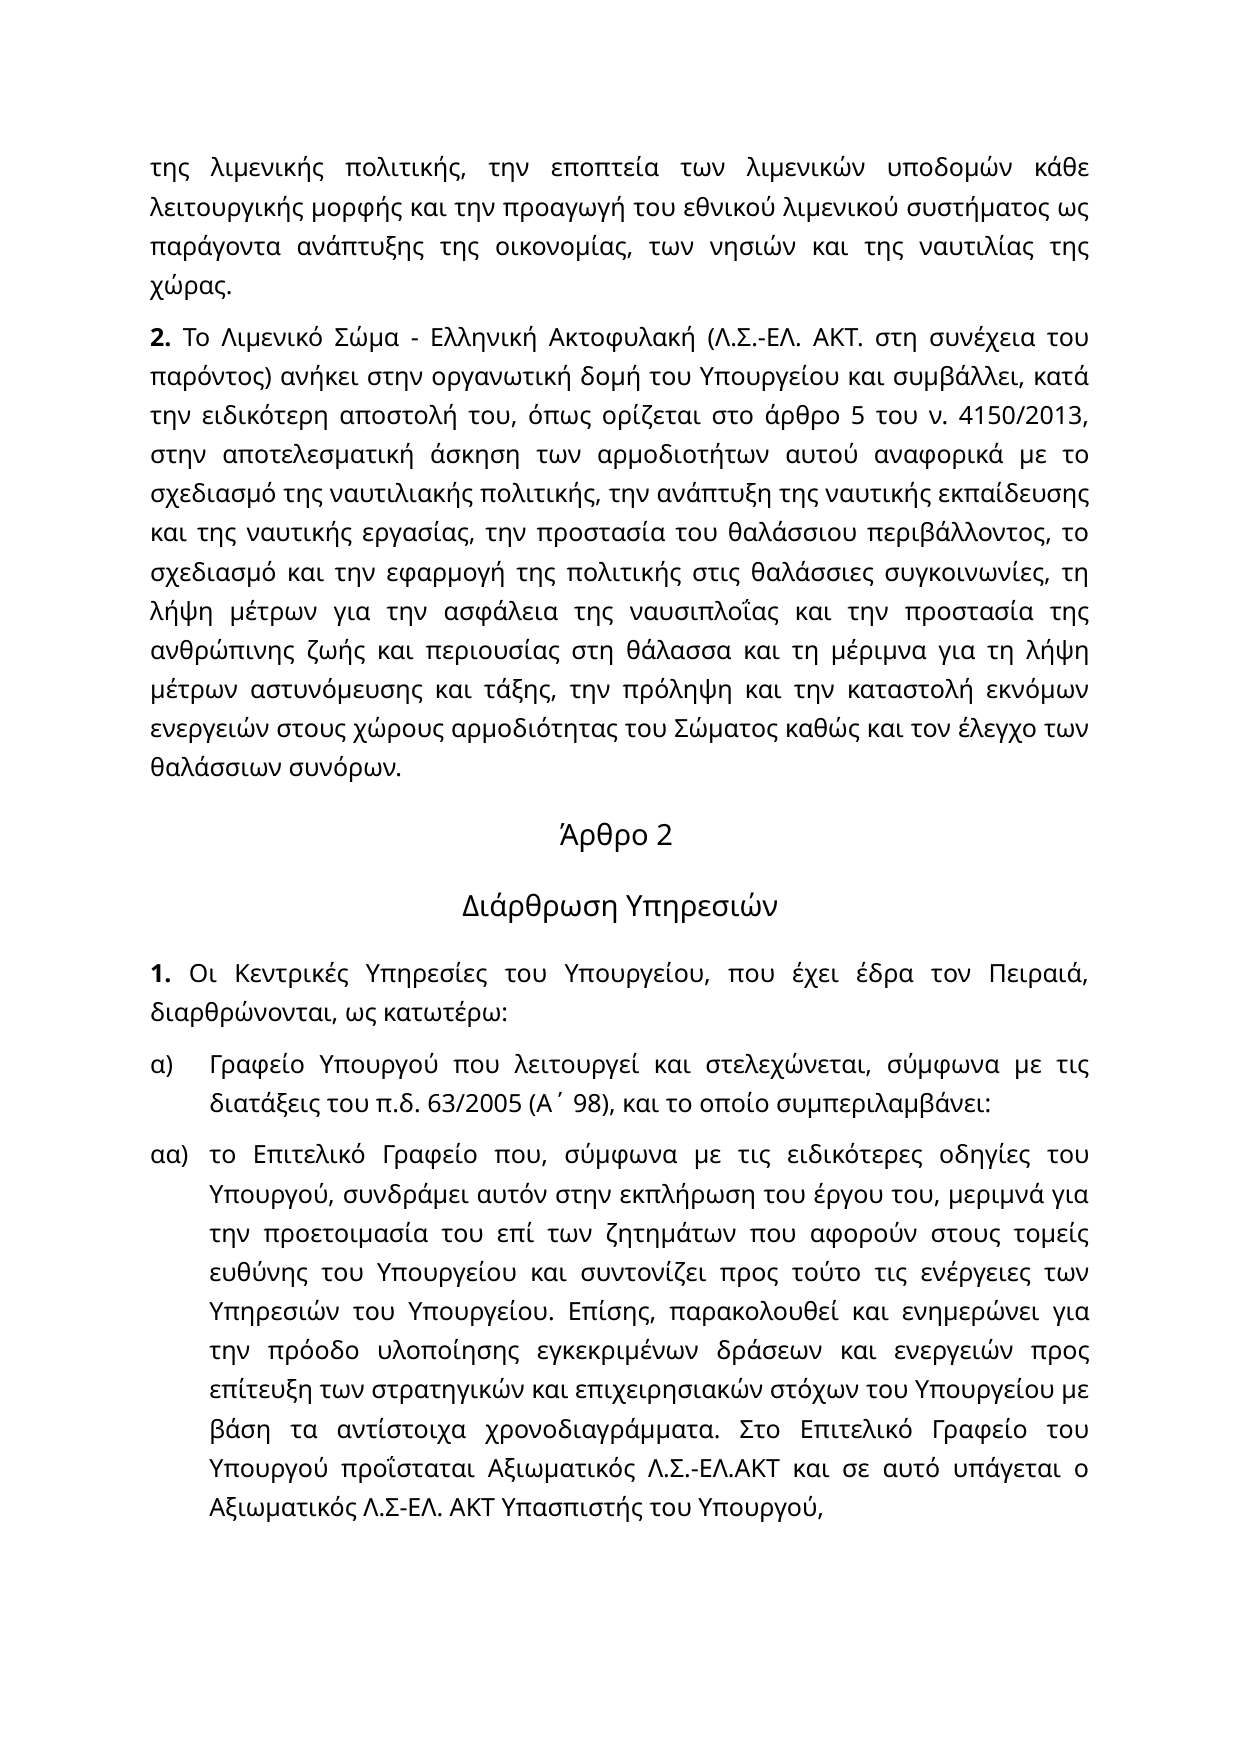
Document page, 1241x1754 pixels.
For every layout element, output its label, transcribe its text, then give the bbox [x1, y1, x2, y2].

text 1. Οι Κεντρικές Υπηρεσίες του Υπουργείου, που έχει έδρα τον Πειραιά, διαρθρώνονται, ως κατωτέρω: [150, 955, 1090, 1029]
list α) Γραφείο Υπουργού που λειτουργεί και στελεχώνεται, σύμφωνα με τις διατάξεις του π.δ. 63/2005 (Α΄ 98), και το οποίο συμπεριλαμβάνει: [150, 1046, 1090, 1119]
text 2. Το Λιμενικό Σώμα - Ελληνική Ακτοφυλακή (Λ.Σ.-ΕΛ. AKT. στη συνέχεια του παρόντος) ανήκει στην οργανωτική δομή του Υπουργείου και συμβάλλει, κατά την ειδικότερη αποστολή του, όπως ορίζεται στο άρθρο 5 του ν. 4150/2013, στην αποτελεσματική άσκηση των αρμοδιοτήτων αυτού αναφορικά με το σχεδιασμό της ναυτιλιακής πολιτικής, την ανάπτυξη της ναυτικής εκπαίδευσης και της ναυτικής εργασίας, την προστασία του θαλάσσιου περιβάλλοντος, το σχεδιασμό και την εφαρμογή της πολιτικής στις θαλάσσιες συγκοινωνίες, τη λήψη μέτρων για την ασφάλεια της ναυσιπλοΐας και την προστασία της ανθρώπινης ζωής και περιουσίας στη θάλασσα και τη μέριμνα για τη λήψη μέτρων αστυνόμευσης και τάξης, την πρόληψη και την καταστολή εκνόμων ενεργειών στους χώρους αρμοδιότητας του Σώματος καθώς και τον έλεγχο των θαλάσσιων συνόρων. [150, 319, 1090, 784]
list αα) το Επιτελικό Γραφείο που, σύμφωνα με τις ειδικότερες οδηγίες του Υπουργού, συνδράμει αυτόν στην εκπλήρωση του έργου του, μεριμνά για την προετοιμασία του επί των ζητημάτων που αφορούν στους τομείς ευθύνης του Υπουργείου και συντονίζει προς τούτο τις ενέργειες των Υπηρεσιών του Υπουργείου. Επίσης, παρακολουθεί και ενημερώνει για την πρόοδο υλοποίησης εγκεκριμένων δράσεων και ενεργειών προς επίτευξη των στρατηγικών και επιχειρησιακών στόχων του Υπουργείου με βάση τα αντίστοιχα χρονοδιαγράμματα. Στο Επιτελικό Γραφείο του Υπουργού προΐσταται Αξιωματικός Λ.Σ.-ΕΛ.ΑΚΤ και σε αυτό υπάγεται ο Αξιωματικός Λ.Σ-ΕΛ. ΑΚΤ Υπασπιστής του Υπουργού, [150, 1137, 1090, 1524]
subtitle Διάρθρωση Υπηρεσιών [150, 885, 1090, 924]
subtitle Άρθρο 2 [150, 814, 1090, 854]
text της λιμενικής πολιτικής, την εποπτεία των λιμενικών υποδομών κάθε λειτουργικής μορφής και την προαγωγή του εθνικού λιμενικού συστήματος ως παράγοντα ανάπτυξης της οικονομίας, των νησιών και της ναυτιλίας της χώρας. [150, 150, 1090, 302]
